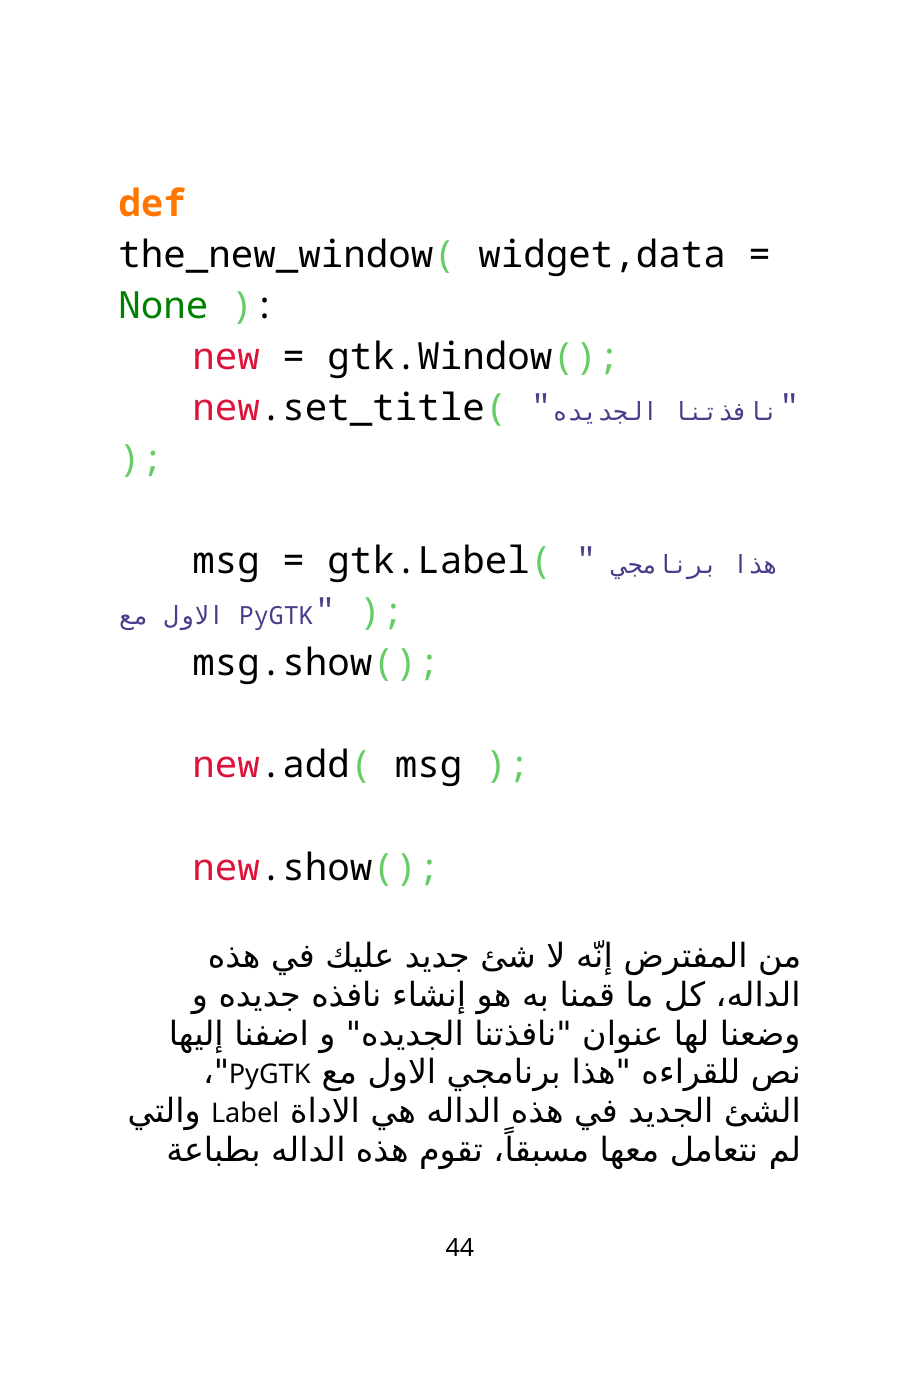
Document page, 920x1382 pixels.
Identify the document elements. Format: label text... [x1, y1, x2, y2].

text msg = gtk.Label( "هذا برنامجي الاول مع PyGTK" ); [118, 534, 801, 636]
text new = gtk.Window(); [118, 329, 801, 381]
text new.add( msg ); [118, 738, 801, 789]
text def the_new_window( widget,data = None ): [118, 176, 801, 329]
text من المفترض إنّه لا شئ جديد عليك في هذه الداله، كل ما قمنا به هو إنشاء نافذه جديده و وضعنا لها عنوان "نافذتنا الجديده" و اضفنا إليها نص للقراءه "هذا برنامجي الاول مع PyGTK"، الشئ الجديد في هذه الداله هي الاداة Label والتي لم نتعامل معها مسبقاً، تقوم هذه الداله بطباعة النص الذي تقوم بوضعه كنص للقراءه. [118, 936, 801, 1169]
text new.show(); [118, 840, 801, 891]
text new.set_title( "نافذتنا الجديده" ); [118, 381, 801, 483]
text msg.show(); [118, 636, 801, 687]
